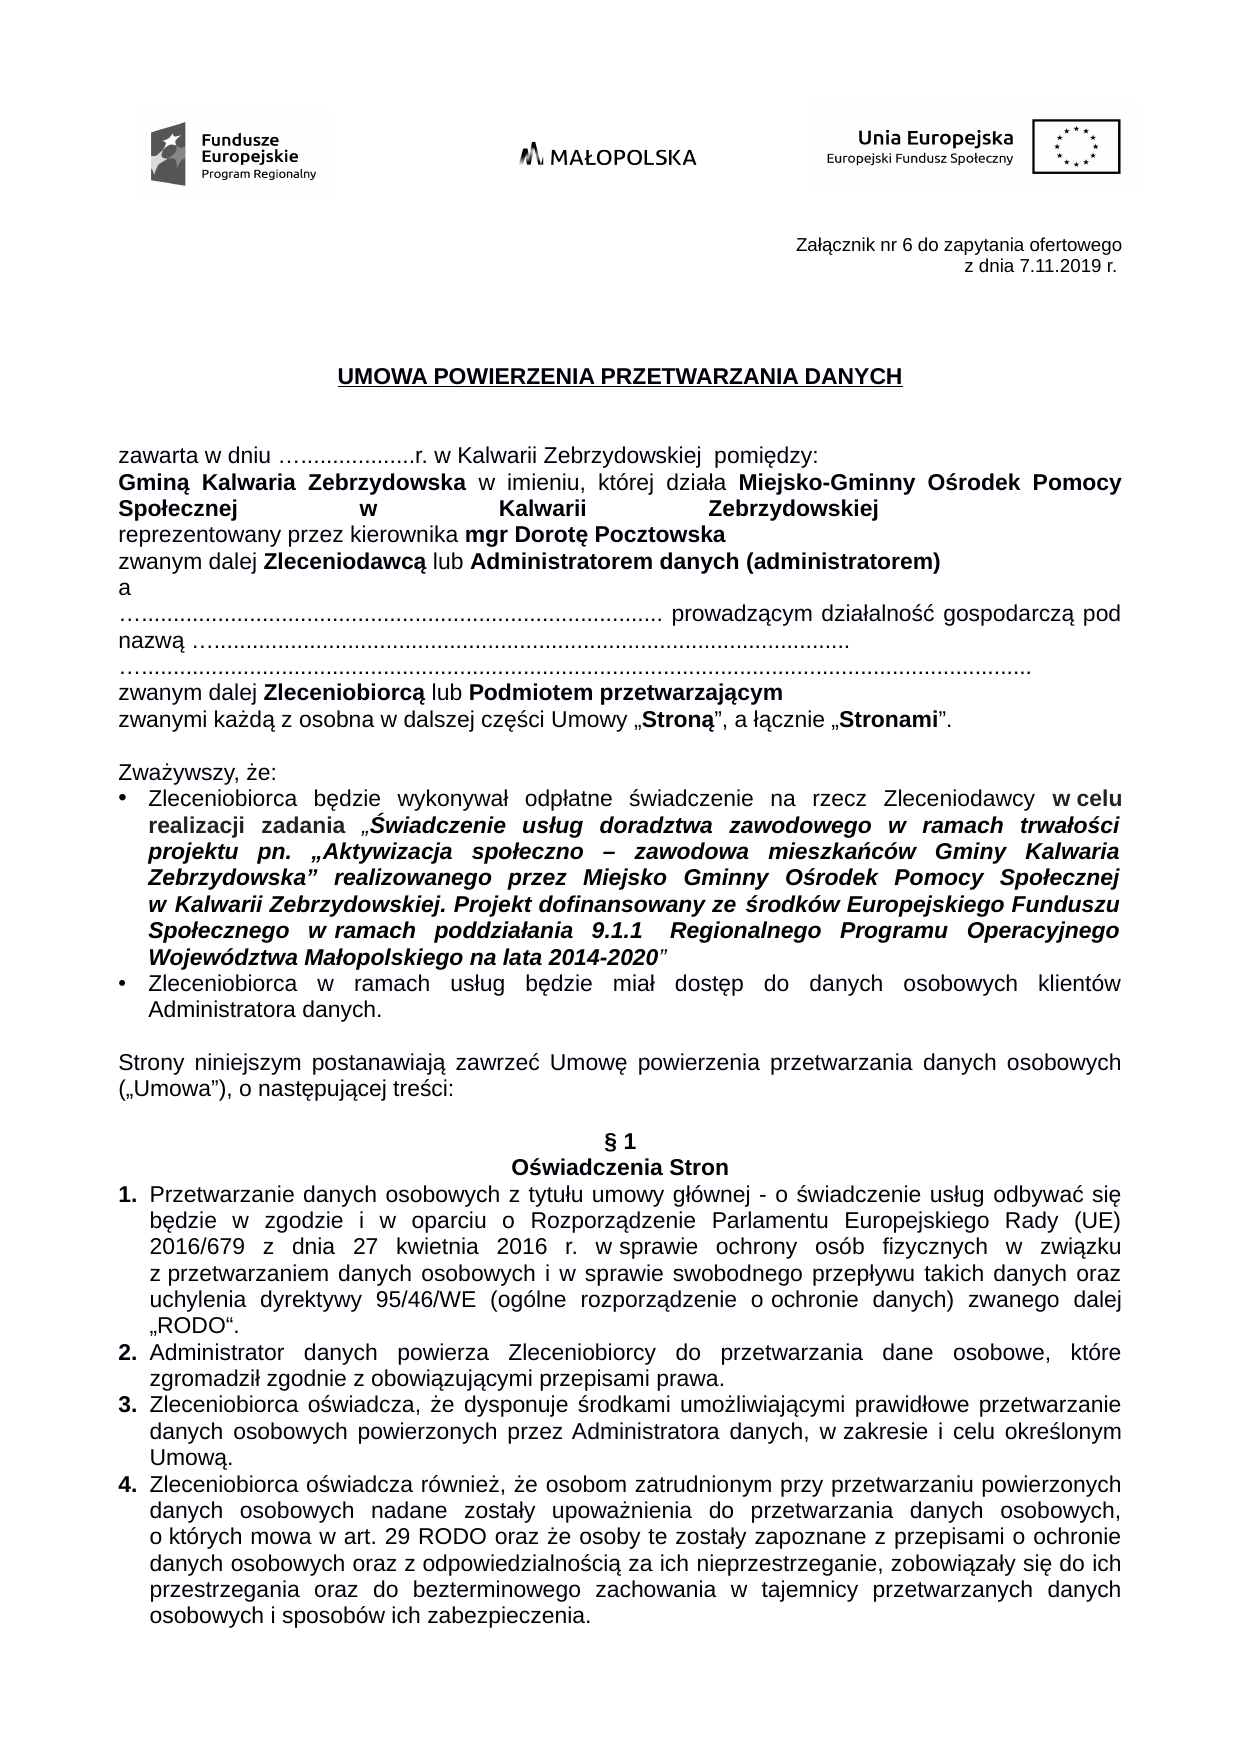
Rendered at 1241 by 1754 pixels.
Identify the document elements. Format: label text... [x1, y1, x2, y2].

text Zważywszy, że: [118, 758, 1122, 785]
text zwanym dalej Zleceniobiorcą lub Podmiotem przetwarzającym [118, 679, 1122, 706]
text Strony niniejszym postanawiają zawrzeć Umowę powierzenia przetwarzania danych osobowych („Umowa”), o następującej treści: [118, 1049, 1122, 1102]
text UMOWA POWIERZENIA PRZETWARZANIA DANYCH [118, 363, 1122, 389]
picture [808, 101, 1140, 192]
list Przetwarzanie danych osobowych z tytułu umowy głównej - o świadczenie usług odbywać się będzie w zgodzie i w oparciu o Rozporządzenie Parlamentu Europejskiego Rady (UE) 2016/679 z dnia 27 kwietnia 2016 r. w sprawie ochrony osób fizycznych w związku z przetwarzaniem danych osobowych i w sprawie swobodnego przepływu takich danych oraz uchylenia dyrektywy 95/46/WE (ogólne rozporządzenie o ochronie danych) zwanego dalej „RODO“. [118, 1181, 1122, 1339]
list Zleceniobiorca oświadcza, że dysponuje środkami umożliwiającymi prawidłowe przetwarzanie danych osobowych powierzonych przez Administratora danych, w zakresie i celu określonym Umową. [118, 1391, 1122, 1471]
text a [118, 574, 1122, 600]
text § 1 [118, 1128, 1122, 1154]
text ….................................................................................. prowadzącym działalność gospodarczą pod nazwą ….................................................................................................... [118, 600, 1122, 653]
text Załącznik nr 6 do zapytania ofertowego z dnia 7.11.2019 r. [118, 234, 1122, 277]
list Zleceniobiorca w ramach usług będzie miał dostęp do danych osobowych klientów Administratora danych. [118, 970, 1122, 1022]
text …............................................................................................................................................ [118, 653, 1122, 679]
text zawarta w dniu …..................r. w Kalwarii Zebrzydowskiej pomiędzy: [118, 442, 1122, 468]
list Zleceniobiorca oświadcza również, że osobom zatrudnionym przy przetwarzaniu powierzonych danych osobowych nadane zostały upoważnienia do przetwarzania danych osobowych, o których mowa w art. 29 RODO oraz że osoby te zostały zapoznane z przepisami o ochronie danych osobowych oraz z odpowiedzialnością za ich nieprzestrzeganie, zobowiązały się do ich przestrzegania oraz do bezterminowego zachowania w tajemnicy przetwarzanych danych osobowych i sposobów ich zabezpieczenia. [118, 1471, 1122, 1629]
text zwanymi każdą z osobna w dalszej części Umowy „Stroną”, a łącznie „Stronami”. [118, 706, 1122, 732]
picture [478, 109, 741, 201]
picture [134, 107, 333, 201]
list Administrator danych powierza Zleceniobiorcy do przetwarzania dane osobowe, które zgromadził zgodnie z obowiązującymi przepisami prawa. [118, 1339, 1122, 1391]
list Zleceniobiorca będzie wykonywał odpłatne świadczenie na rzecz Zleceniodawcy w celu realizacji zadania „Świadczenie usług doradztwa zawodowego w ramach trwałości projektu pn. „Aktywizacja społeczno – zawodowa mieszkańców Gminy Kalwaria Zebrzydowska” realizowanego przez Miejsko Gminny Ośrodek Pomocy Społecznej w Kalwarii Zebrzydowskiej. Projekt dofinansowany ze środków Europejskiego Funduszu Społecznego w ramach poddziałania 9.1.1 Regionalnego Programu Operacyjnego Województwa Małopolskiego na lata 2014-2020” [118, 785, 1122, 970]
text Gminą Kalwaria Zebrzydowska w imieniu, której działa Miejsko-Gminny Ośrodek Pomocy Społecznej w Kalwarii Zebrzydowskiej reprezentowany przez kierownika mgr Dorotę Pocztowska [118, 468, 1122, 548]
text zwanym dalej Zleceniodawcą lub Administratorem danych (administratorem) [118, 548, 1122, 574]
text Oświadczenia Stron [118, 1154, 1122, 1181]
